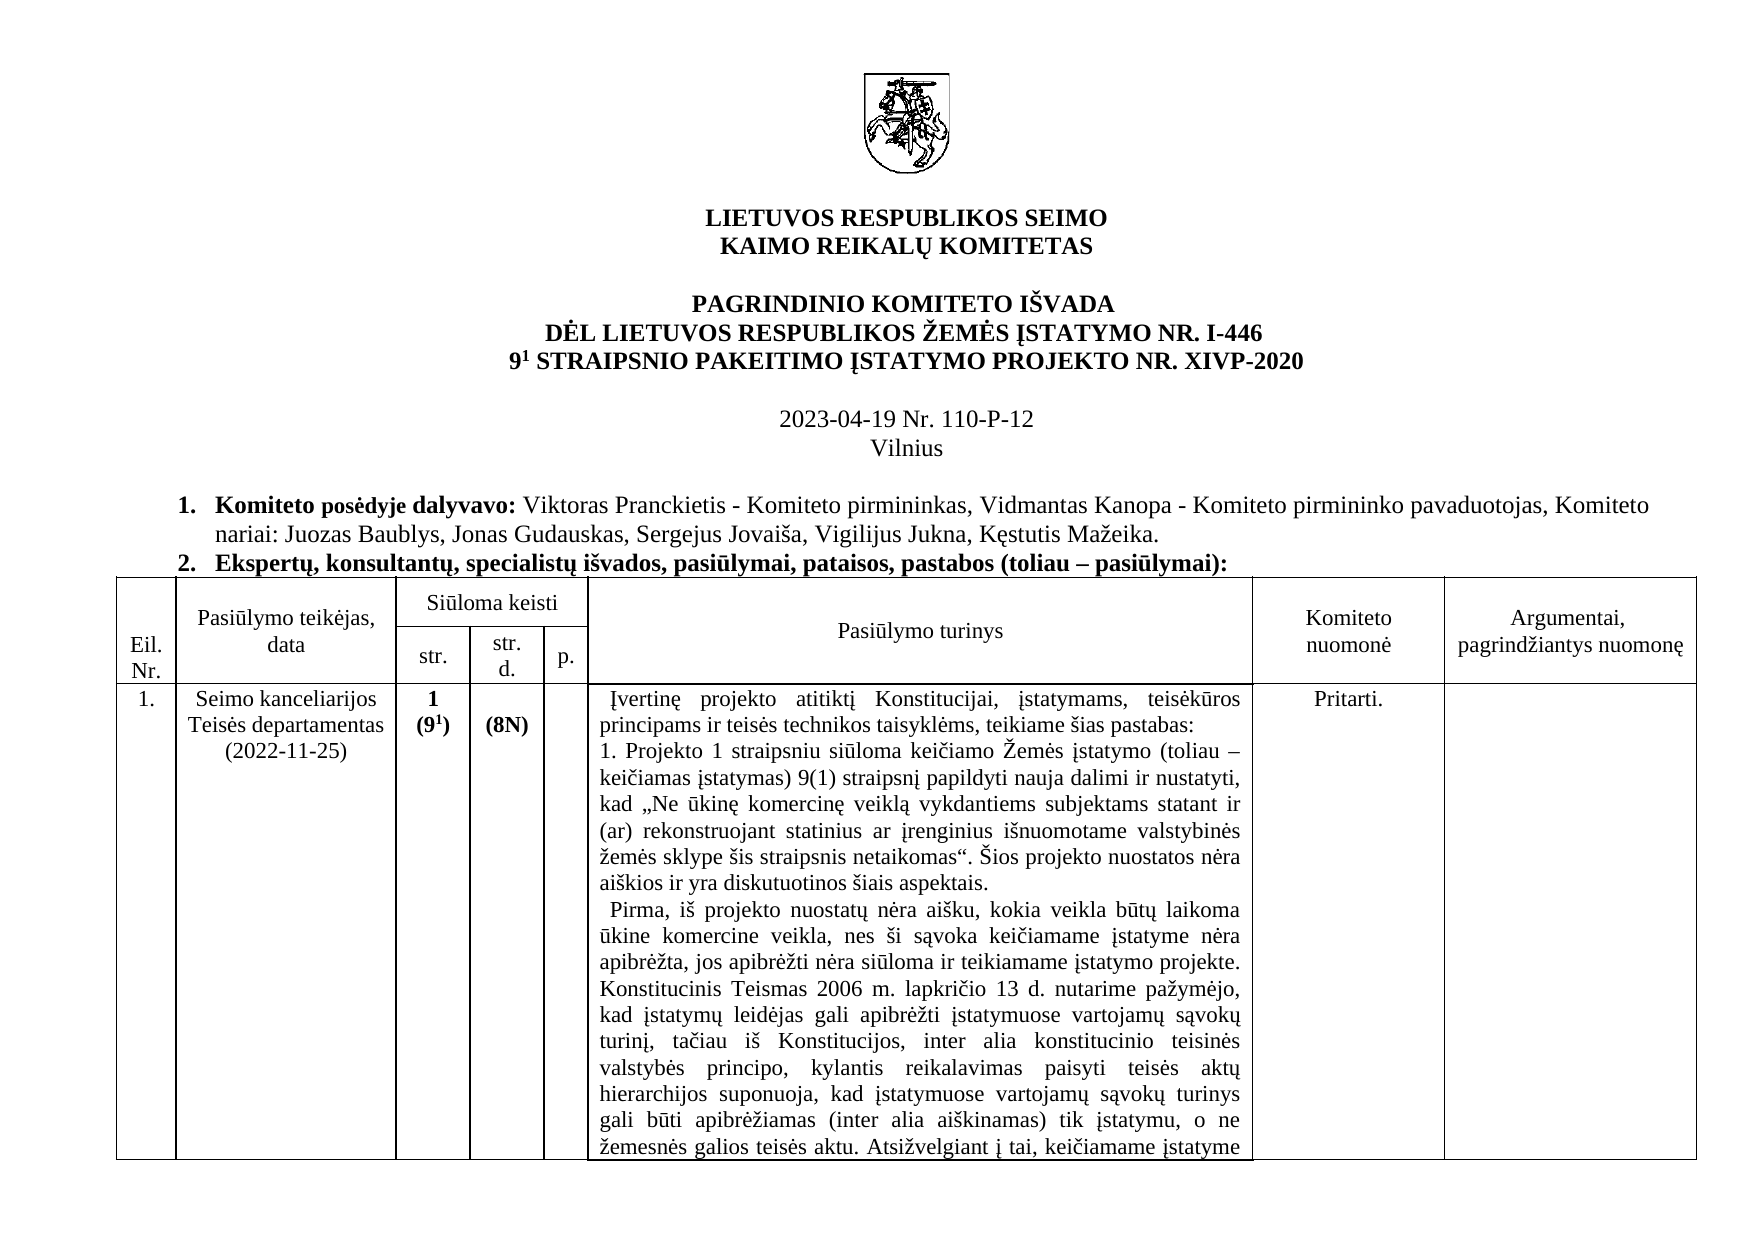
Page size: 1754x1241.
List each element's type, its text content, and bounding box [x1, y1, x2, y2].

text LIETUVOS RESPUBLIKOS SEIMO [118, 203, 1695, 231]
table_cell p. [545, 627, 587, 683]
table_cell 1 (91) [397, 684, 469, 1159]
text Kaimo reikalų komitetas [118, 231, 1695, 260]
table_cell [545, 684, 587, 1159]
table_header Eil. Nr. [117, 578, 175, 683]
table_cell Seimo kanceliarijos Teisės departamentas (2022-11-25) [177, 684, 395, 1159]
table_cell str. [397, 627, 469, 683]
text 2023-04-19 Nr. 110-P-12 [118, 404, 1695, 433]
text Vilnius [118, 433, 1695, 461]
table_cell (8N) [471, 684, 543, 1159]
list Komiteto posėdyje dalyvavo: Viktoras Pranckietis - Komiteto pirmininkas, Vidmantas Kanopa - Komiteto pirmininko pavaduotojas, Komiteto nariai: Juozas Baublys, Jonas Gudauskas, Sergejus Jovaiša, Vigilijus Jukna, Kęstutis Mažeika. [177, 490, 1695, 548]
table_cell str. d. [471, 627, 543, 683]
table_cell Pritarti. [1253, 684, 1444, 1159]
table_cell 1. [117, 684, 175, 1159]
table_header Pasiūlymo turinys [589, 578, 1252, 683]
table_header Argumentai, pagrindžiantys nuomonę [1445, 578, 1696, 683]
subtitle DĖL LIETUVOS RESPUBLIKOS ŽEMĖS ĮSTATYMO NR. I-446 [118, 318, 1695, 346]
table_cell [1445, 684, 1696, 1159]
list Ekspertų, konsultantų, specialistų išvados, pasiūlymai, pataisos, pastabos (toliau – pasiūlymai): [177, 548, 1695, 576]
table_header Pasiūlymo teikėjas, data [177, 578, 395, 683]
table_cell Įvertinę projekto atitiktį Konstitucijai, įstatymams, teisėkūros principams ir teisės technikos taisyklėms, teikiame šias pastabas: 1. Projekto 1 straipsniu siūloma keičiamo Žemės įstatymo (toliau – keičiamas įstatymas) 9(1) straipsnį papildyti nauja dalimi ir nustatyti, kad „Ne ūkinę komercinę veiklą vykdantiems subjektams statant ir (ar) rekonstruojant statinius ar įrenginius išnuomotame valstybinės žemės sklype šis straipsnis netaikomas“. Šios projekto nuostatos nėra aiškios ir yra diskutuotinos šiais aspektais. Pirma, iš projekto nuostatų nėra aišku, kokia veikla būtų laikoma ūkine komercine veikla, nes ši sąvoka keičiamame įstatyme nėra apibrėžta, jos apibrėžti nėra siūloma ir teikiamame įstatymo projekte. Konstitucinis Teismas 2006 m. lapkričio 13 d. nutarime pažymėjo, kad įstatymų leidėjas gali apibrėžti įstatymuose vartojamų sąvokų turinį, tačiau iš Konstitucijos, inter alia konstitucinio teisinės valstybės principo, kylantis reikalavimas paisyti teisės aktų hierarchijos suponuoja, kad įstatymuose vartojamų sąvokų turinys gali būti apibrėžiamas (inter alia aiškinamas) tik įstatymu, o ne žemesnės galios teisės aktu. Atsižvelgiant į tai, keičiamame įstatyme [589, 685, 1252, 1159]
subtitle 91 STRAIPSNIO PAKEITIMO ĮSTATYMO PROJEKTO NR. XIVP-2020 [118, 346, 1695, 375]
table_header Komiteto nuomonė [1253, 578, 1444, 683]
table_header Siūloma keisti [397, 578, 587, 626]
subtitle PAGRINDINIO KOMITETO IŠVADA [118, 289, 1695, 318]
